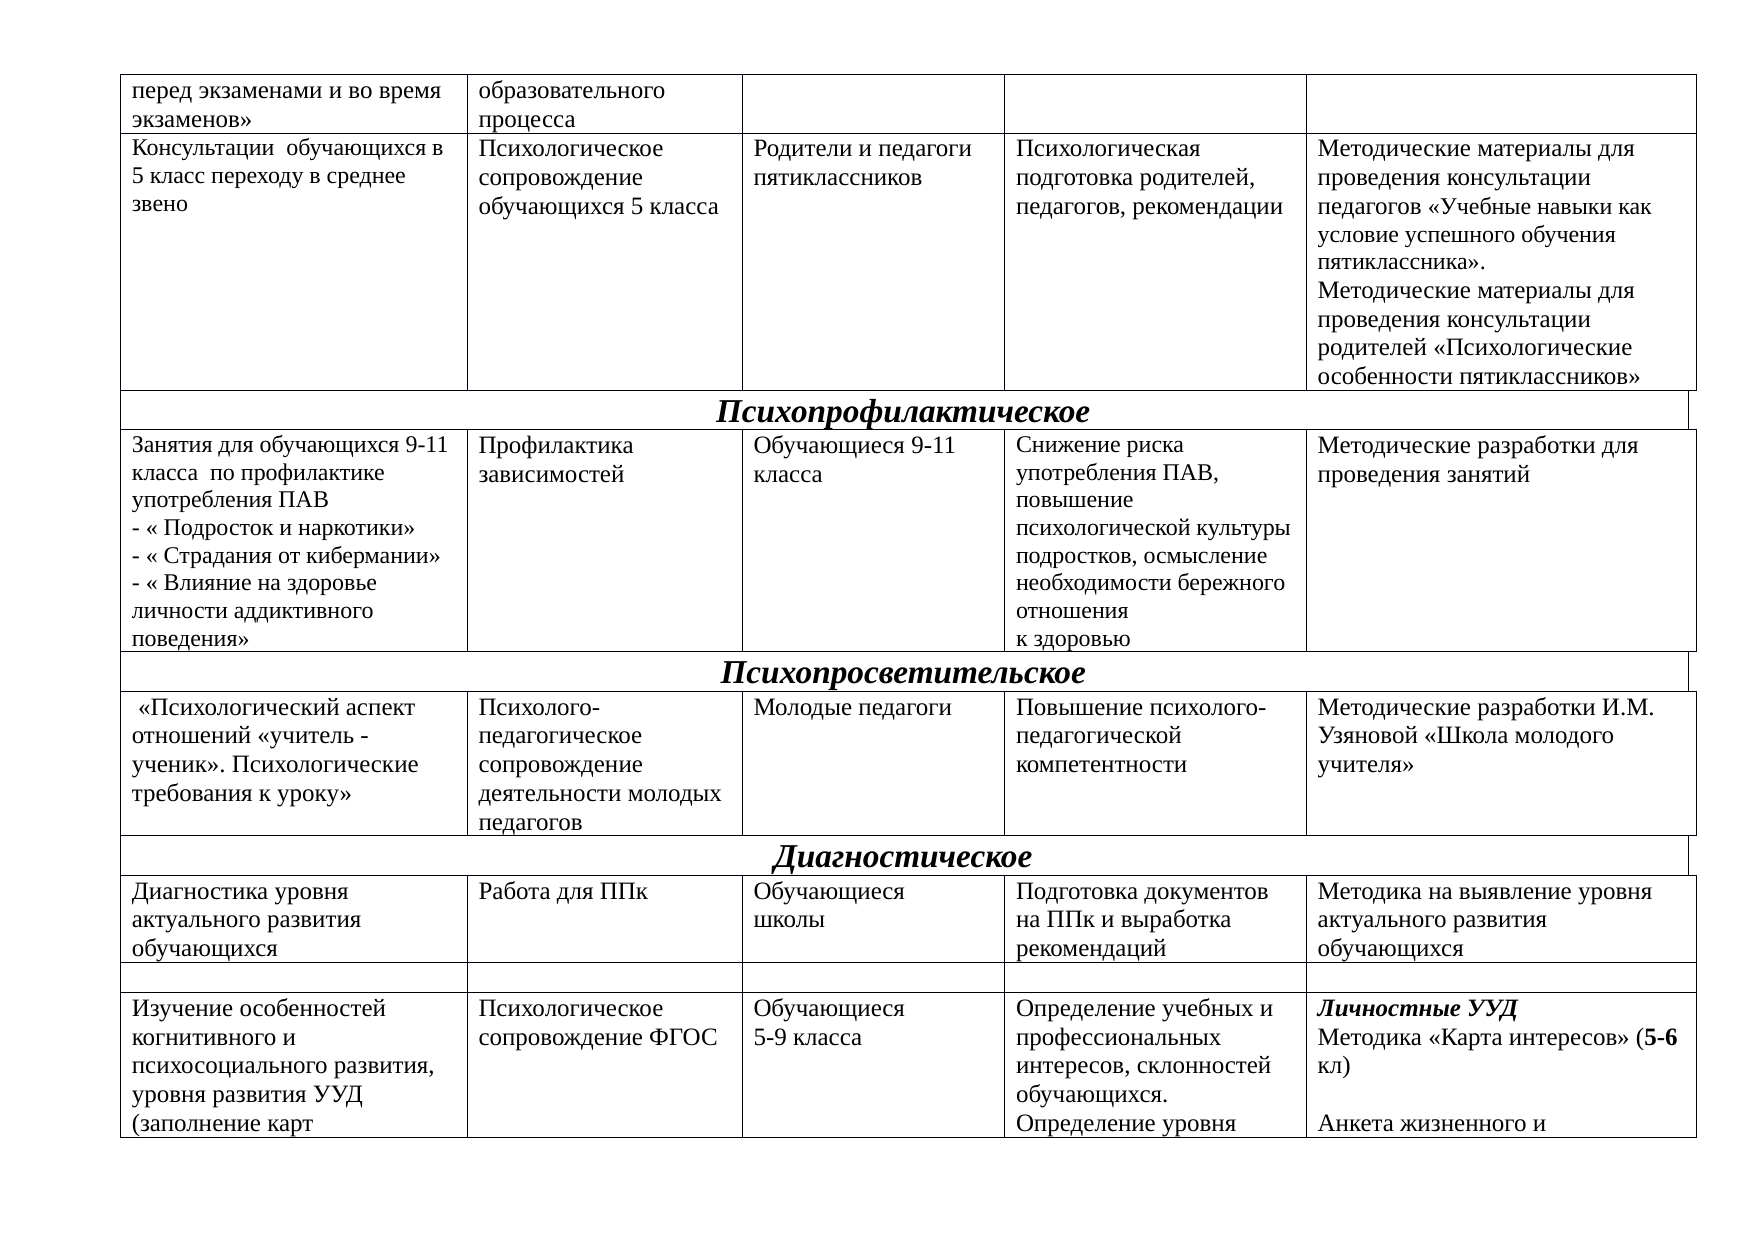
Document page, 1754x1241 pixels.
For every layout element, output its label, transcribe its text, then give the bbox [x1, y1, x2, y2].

table_cell «Психологический аспект отношений «учитель - ученик». Психологические требования к уроку» [121, 692, 467, 835]
table_cell Обучающиеся школы [743, 876, 1004, 962]
table_cell Занятия для обучающихся 9-11 класса по профилактике употребления ПАВ - « Подросток и наркотики» - « Страдания от кибермании» - « Влияние на здоровье личности аддиктивного поведения» [121, 430, 467, 651]
table_cell Психолого-педагогическое сопровождение деятельности молодых педагогов [468, 692, 742, 835]
table_cell [1689, 652, 1697, 691]
table_cell [743, 75, 1004, 132]
table_cell образовательного процесса [468, 75, 742, 132]
table_cell Определение учебных и профессиональных интересов, склонностей обучающихся. Определение уровня [1005, 993, 1306, 1137]
table_cell [1307, 963, 1696, 992]
table_cell Родители и педагоги пятиклассников [743, 134, 1004, 390]
table_cell Профилактика зависимостей [468, 430, 742, 651]
table_cell Снижение риска употребления ПАВ, повышение психологической культуры подростков, осмысление необходимости бережного отношения к здоровью [1005, 430, 1306, 651]
table_cell Методические разработки И.М. Узяновой «Школа молодого учителя» [1307, 692, 1696, 835]
table_cell Изучение особенностей когнитивного и психосоциального развития, уровня развития УУД (заполнение карт [121, 993, 467, 1137]
table_cell Психологическое сопровождение ФГОС [468, 993, 742, 1137]
table_cell Повышение психолого-педагогической компетентности [1005, 692, 1306, 835]
table_cell [468, 963, 742, 992]
table_cell перед экзаменами и во время экзаменов» [121, 75, 467, 132]
table_cell Консультации обучающихся в 5 класс переходу в среднее звено [121, 134, 467, 390]
table_cell Подготовка документов на ППк и выработка рекомендаций [1005, 876, 1306, 962]
table_cell Молодые педагоги [743, 692, 1004, 835]
table_cell Психологическое сопровождение обучающихся 5 класса [468, 134, 742, 390]
table_cell [1689, 391, 1697, 429]
table_cell Обучающиеся 9-11 класса [743, 430, 1004, 651]
table_cell [121, 963, 467, 992]
table_cell Методические материалы для проведения консультации педагогов «Учебные навыки как условие успешного обучения пятиклассника». Методические материалы для проведения консультации родителей «Психологические особенности пятиклассников» [1307, 134, 1696, 390]
table_cell [1689, 836, 1697, 875]
table_cell [1005, 75, 1306, 132]
table_cell Методика на выявление уровня актуального развития обучающихся [1307, 876, 1696, 962]
table_cell Психопросветительское [121, 652, 1688, 691]
table_cell Диагностика уровня актуального развития обучающихся [121, 876, 467, 962]
table_cell Психологическая подготовка родителей, педагогов, рекомендации [1005, 134, 1306, 390]
table_cell [1307, 75, 1696, 132]
table_cell Работа для ППк [468, 876, 742, 962]
table_cell Методические разработки для проведения занятий [1307, 430, 1696, 651]
table_cell Психопрофилактическое [121, 391, 1688, 429]
table_cell Личностные УУД Методика «Карта интересов» (5-6 кл) Анкета жизненного и [1307, 993, 1696, 1137]
table_cell [1005, 963, 1306, 992]
table_cell Обучающиеся 5-9 класса [743, 993, 1004, 1137]
table_cell [743, 963, 1004, 992]
table_cell Диагностическое [121, 836, 1688, 875]
